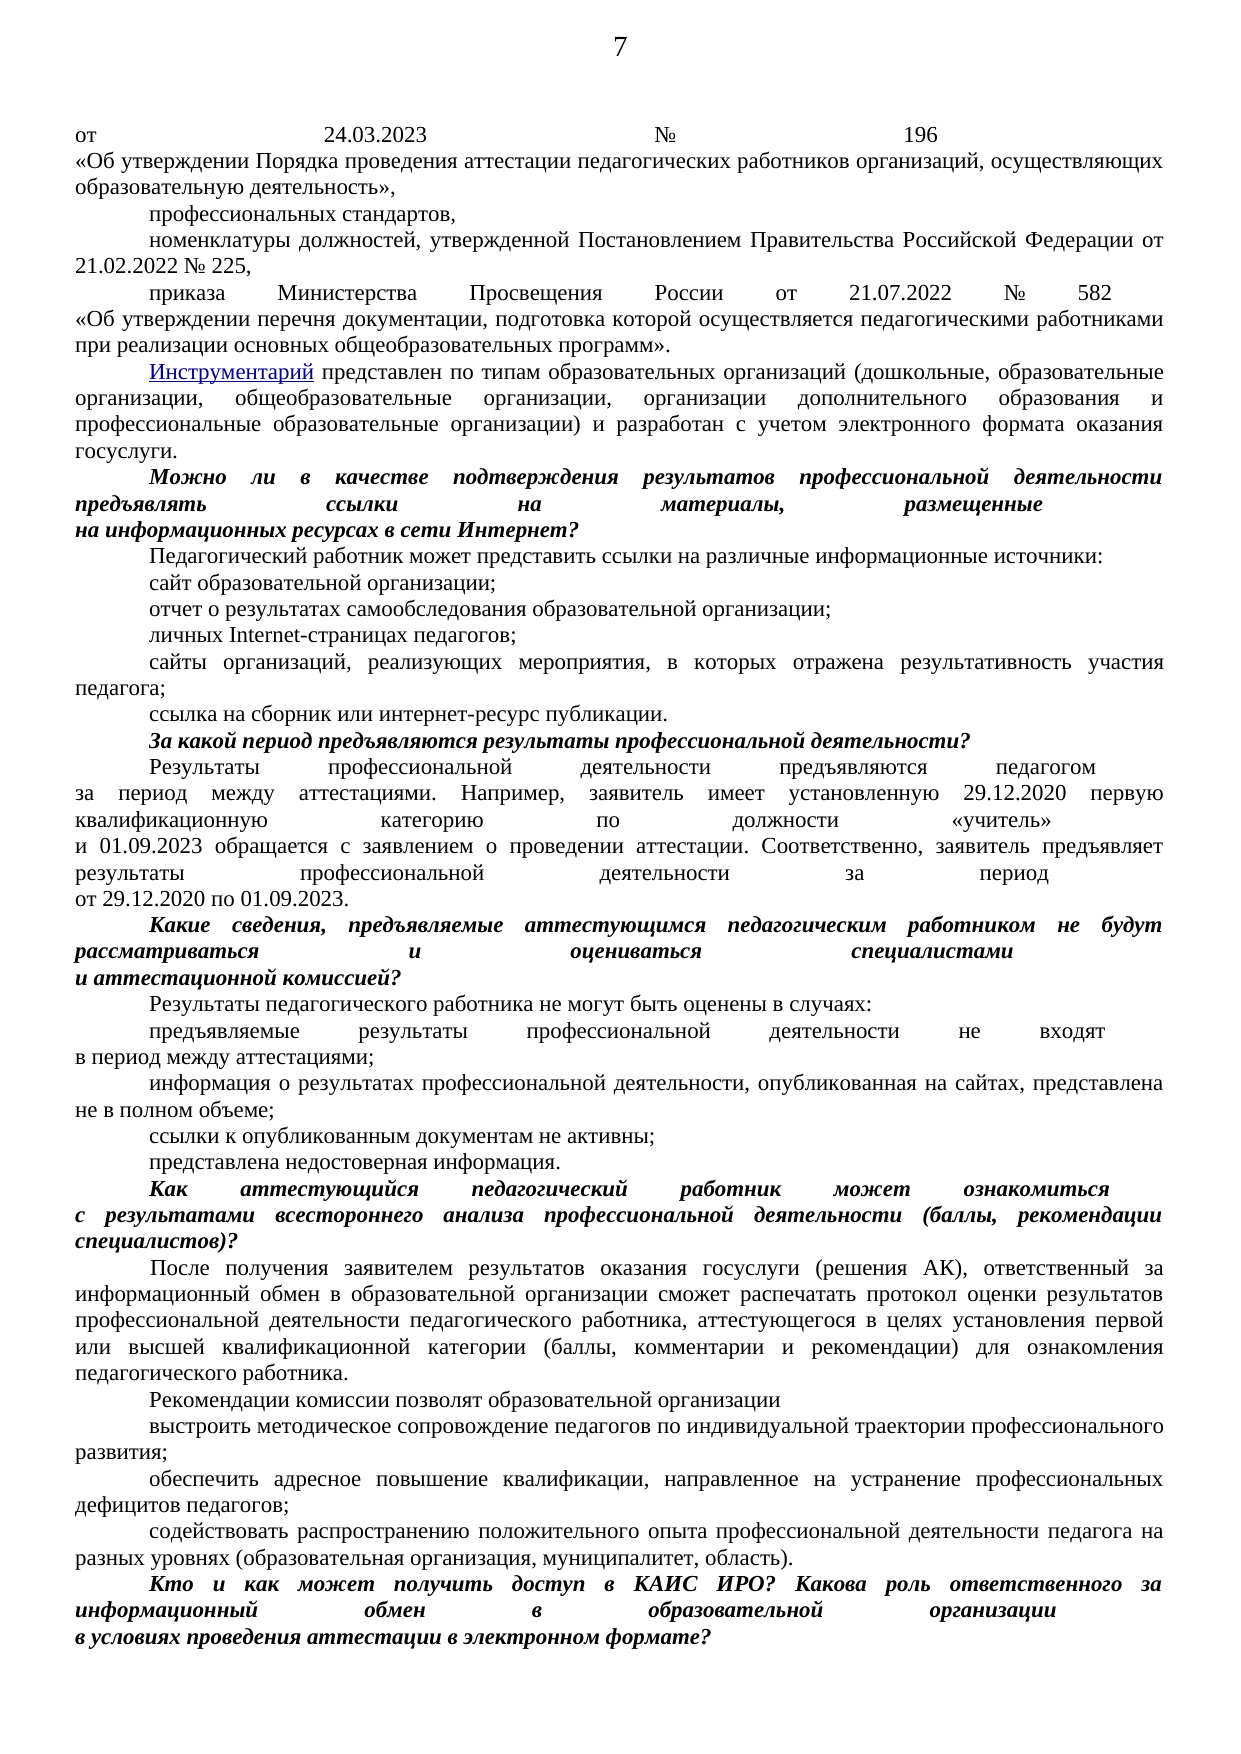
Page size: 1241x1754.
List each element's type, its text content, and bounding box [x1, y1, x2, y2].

text ссылка на сборник или интернет-ресурс публикации. [75, 700, 1165, 727]
text выстроить методическое сопровождение педагогов по индивидуальной траектории профессионального развития; [75, 1412, 1165, 1465]
text Педагогический работник может представить ссылки на различные информационные источники: [75, 542, 1165, 569]
text Кто и как может получить доступ в КАИС ИРО? Какова роль ответственного за информационный обмен в образовательной организации в условиях проведения аттестации в электронном формате? [75, 1570, 1165, 1649]
text Как аттестующийся педагогический работник может ознакомиться с результатами всестороннего анализа профессиональной деятельности (баллы, рекомендации специалистов)? [75, 1175, 1165, 1254]
text сайт образовательной организации; [75, 569, 1165, 595]
text После получения заявителем результатов оказания госуслуги (решения АК), ответственный за информационный обмен в образовательной организации сможет распечатать протокол оценки результатов профессиональной деятельности педагогического работника, аттестующегося в целях установления первой или высшей квалификационной категории (баллы, комментарии и рекомендации) для ознакомления педагогического работника. [75, 1254, 1165, 1386]
text информация о результатах профессиональной деятельности, опубликованная на сайтах, представлена не в полном объеме; [75, 1069, 1165, 1122]
text представлена недостоверная информация. [75, 1148, 1165, 1175]
text Рекомендации комиссии позволят образовательной организации [75, 1386, 1165, 1412]
text Инструментарий представлен по типам образовательных организаций (дошкольные, образовательные организации, общеобразовательные организации, организации дополнительного образования и профессиональные образовательные организации) и разработан с учетом электронного формата оказания госуслуги. [75, 358, 1165, 463]
text отчет о результатах самообследования образовательной организации; [75, 595, 1165, 621]
text предъявляемые результаты профессиональной деятельности не входят в период между аттестациями; [75, 1017, 1165, 1069]
text Результаты педагогического работника не могут быть оценены в случаях: [75, 990, 1165, 1017]
text обеспечить адресное повышение квалификации, направленное на устранение профессиональных дефицитов педагогов; [75, 1465, 1165, 1517]
text профессиональных стандартов, [75, 200, 1165, 226]
text Можно ли в качестве подтверждения результатов профессиональной деятельности предъявлять ссылки на материалы, размещенные на информационных ресурсах в сети Интернет? [75, 463, 1165, 542]
text приказа Министерства Просвещения России от 21.07.2022 № 582 «Об утверждении перечня документации, подготовка которой осуществляется педагогическими работниками при реализации основных общеобразовательных программ». [75, 279, 1165, 358]
text номенклатуры должностей, утвержденной Постановлением Правительства Российской Федерации от 21.02.2022 № 225, [75, 226, 1165, 279]
text ссылки к опубликованным документам не активны; [75, 1122, 1165, 1148]
text личных Internet-страницах педагогов; [75, 621, 1165, 648]
text Результаты профессиональной деятельности предъявляются педагогом за период между аттестациями. Например, заявитель имеет установленную 29.12.2020 первую квалификационную категорию по должности «учитель» и 01.09.2023 обращается с заявлением о проведении аттестации. Соответственно, заявитель предъявляет результаты профессиональной деятельности за период от 29.12.2020 по 01.09.2023. [75, 753, 1165, 911]
text от 24.03.2023 № 196 «Об утверждении Порядка проведения аттестации педагогических работников организаций, осуществляющих образовательную деятельность», [75, 121, 1165, 200]
text содействовать распространению положительного опыта профессиональной деятельности педагога на разных уровнях (образовательная организация, муниципалитет, область). [75, 1517, 1165, 1570]
text сайты организаций, реализующих мероприятия, в которых отражена результативность участия педагога; [75, 648, 1165, 700]
text Какие сведения, предъявляемые аттестующимся педагогическим работником не будут рассматриваться и оцениваться специалистами и аттестационной комиссией? [75, 911, 1165, 990]
text За какой период предъявляются результаты профессиональной деятельности? [75, 727, 1165, 753]
